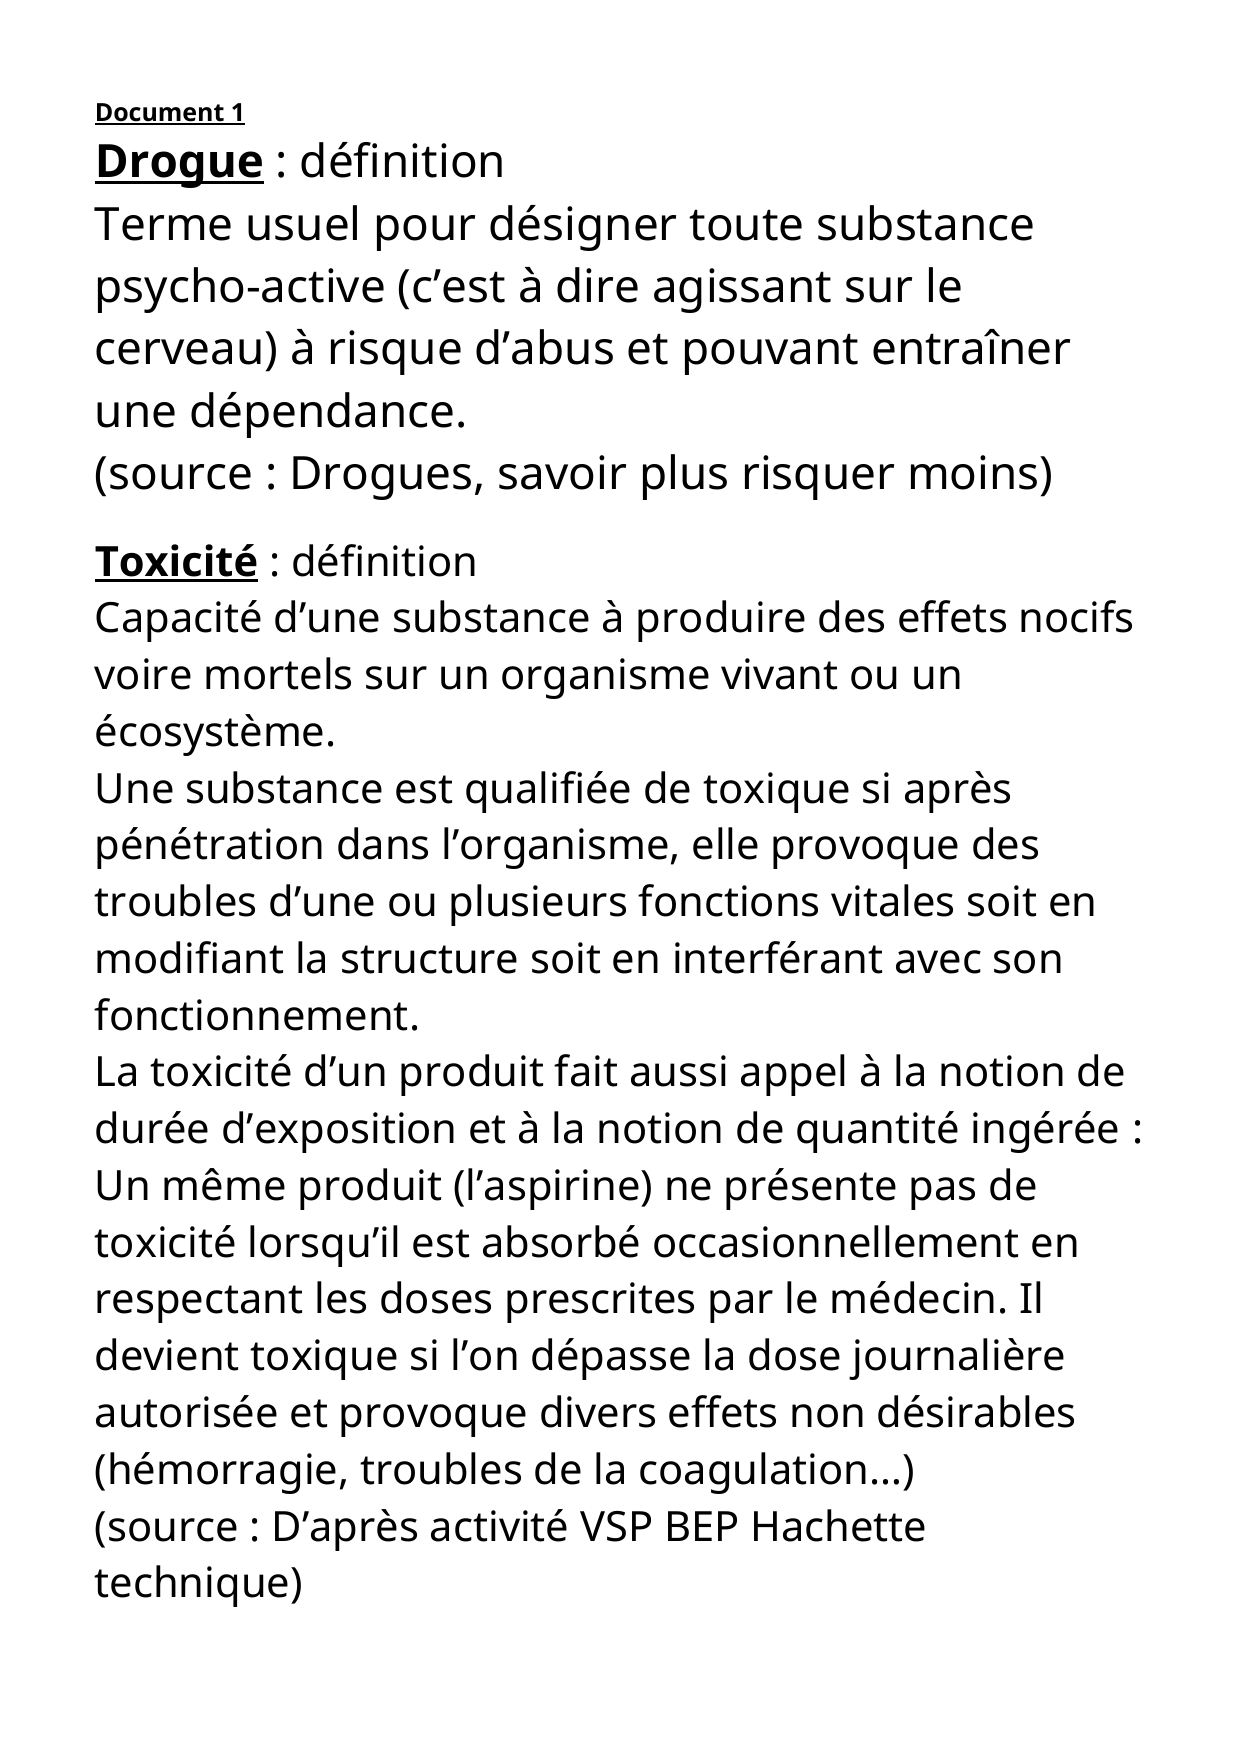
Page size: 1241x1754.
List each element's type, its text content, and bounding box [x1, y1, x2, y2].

text Drogue : définition [94, 128, 1146, 191]
text Un même produit (l’aspirine) ne présente pas de toxicité lorsqu’il est absorbé occasionnellement en respectant les doses prescrites par le médecin. Il devient toxique si l’on dépasse la dose journalière autorisée et provoque divers effets non désirables (hémorragie, troubles de la coagulation…) [94, 1156, 1146, 1496]
text (source : Drogues, savoir plus risquer moins) [94, 441, 1146, 503]
text La toxicité d’un produit fait aussi appel à la notion de durée d’exposition et à la notion de quantité ingérée : [94, 1042, 1146, 1156]
text Capacité d’une substance à produire des effets nocifs voire mortels sur un organisme vivant ou un écosystème. [94, 588, 1146, 758]
text Terme usuel pour désigner toute substance psycho-active (c’est à dire agissant sur le cerveau) à risque d’abus et pouvant entraîner une dépendance. [94, 191, 1146, 441]
text Toxicité : définition [94, 531, 1146, 588]
subtitle Document 1 [94, 94, 1146, 128]
text (source : D’après activité VSP BEP Hachette technique) [94, 1496, 1146, 1610]
text Une substance est qualifiée de toxique si après pénétration dans l’organisme, elle provoque des troubles d’une ou plusieurs fonctions vitales soit en modifiant la structure soit en interférant avec son fonctionnement. [94, 758, 1146, 1042]
